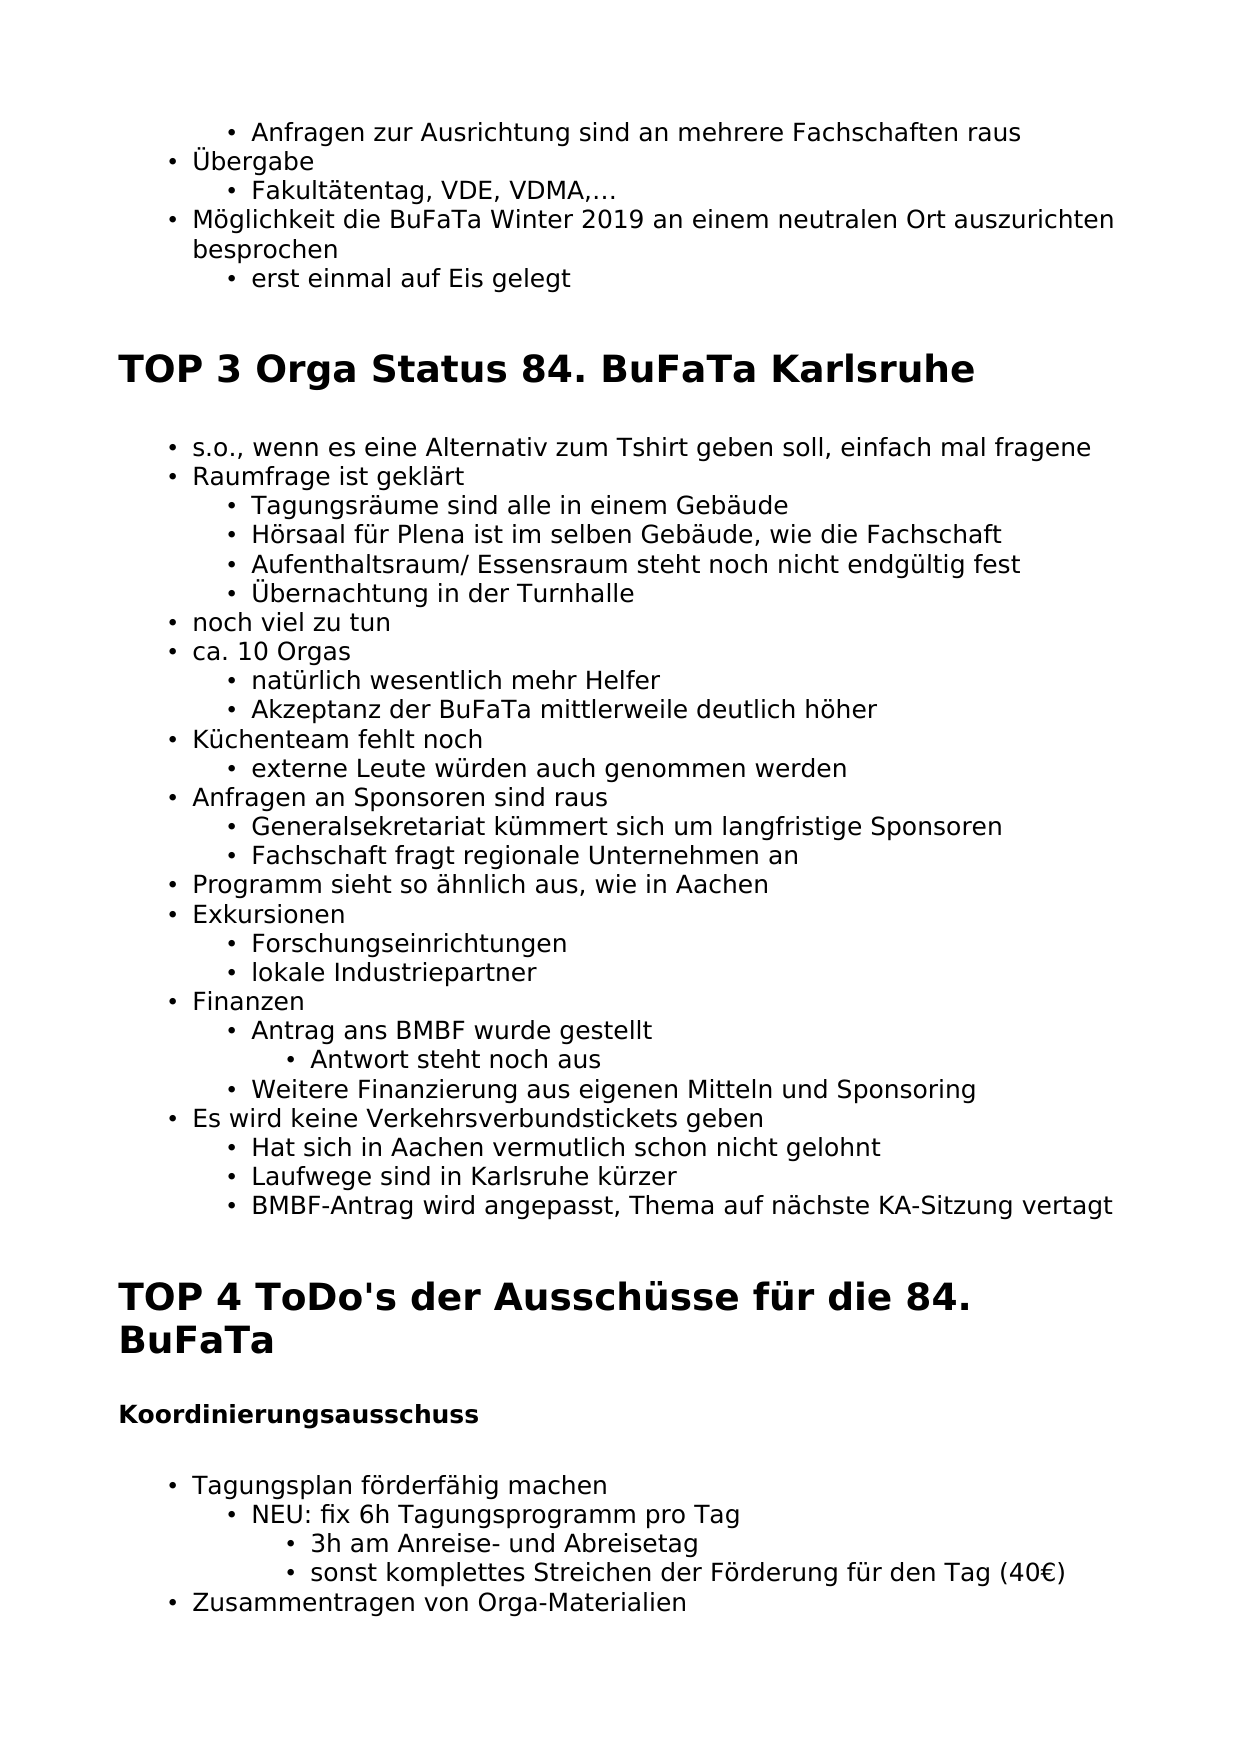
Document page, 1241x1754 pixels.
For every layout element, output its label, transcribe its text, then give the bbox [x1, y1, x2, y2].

list sonst komplettes Streichen der Förderung für den Tag (40€) [295, 1559, 1122, 1588]
list s.o., wenn es eine Alternativ zum Tshirt geben soll, einfach mal fragene [177, 433, 1122, 462]
list externe Leute würden auch genommen werden [236, 754, 1122, 783]
list ca. 10 Orgas [177, 637, 1122, 667]
list NEU: fix 6h Tagungsprogramm pro Tag [236, 1500, 1122, 1529]
list Hat sich in Aachen vermutlich schon nicht gelohnt [236, 1133, 1122, 1162]
list Tagungsplan förderfähig machen [177, 1471, 1122, 1500]
list erst einmal auf Eis gelegt [236, 264, 1122, 293]
list Hörsaal für Plena ist im selben Gebäude, wie die Fachschaft [236, 521, 1122, 550]
list Programm sieht so ähnlich aus, wie in Aachen [177, 871, 1122, 900]
subtitle Koordinierungsausschuss [118, 1400, 1122, 1429]
list Es wird keine Verkehrsverbundstickets geben [177, 1104, 1122, 1133]
list Finanzen [177, 987, 1122, 1017]
list Antrag ans BMBF wurde gestellt [236, 1017, 1122, 1046]
list Raumfrage ist geklärt [177, 462, 1122, 492]
list Akzeptanz der BuFaTa mittlerweile deutlich höher [236, 696, 1122, 725]
list natürlich wesentlich mehr Helfer [236, 667, 1122, 696]
list Zusammentragen von Orga-Materialien [177, 1588, 1122, 1617]
list Anfragen zur Ausrichtung sind an mehrere Fachschaften raus [236, 118, 1122, 147]
list Tagungsräume sind alle in einem Gebäude [236, 492, 1122, 521]
list Übernachtung in der Turnhalle [236, 579, 1122, 608]
list Fachschaft fragt regionale Unternehmen an [236, 842, 1122, 871]
subtitle TOP 3 Orga Status 84. BuFaTa Karlsruhe [118, 348, 1122, 391]
list Küchenteam fehlt noch [177, 725, 1122, 754]
list Möglichkeit die BuFaTa Winter 2019 an einem neutralen Ort auszurichten besprochen [177, 206, 1122, 264]
list Forschungseinrichtungen [236, 929, 1122, 958]
list Exkursionen [177, 900, 1122, 929]
list Generalsekretariat kümmert sich um langfristige Sponsoren [236, 812, 1122, 842]
list Fakultätentag, VDE, VDMA,… [236, 176, 1122, 206]
list Übergabe [177, 147, 1122, 176]
list Anfragen an Sponsoren sind raus [177, 783, 1122, 812]
subtitle TOP 4 ToDo's der Ausschüsse für die 84. BuFaTa [118, 1275, 1122, 1362]
list lokale Industriepartner [236, 958, 1122, 987]
list Laufwege sind in Karlsruhe kürzer [236, 1162, 1122, 1192]
list noch viel zu tun [177, 608, 1122, 637]
list Weitere Finanzierung aus eigenen Mitteln und Sponsoring [236, 1075, 1122, 1104]
list Aufenthaltsraum/ Essensraum steht noch nicht endgültig fest [236, 550, 1122, 579]
list BMBF-Antrag wird angepasst, Thema auf nächste KA-Sitzung vertagt [236, 1192, 1122, 1221]
list Antwort steht noch aus [295, 1046, 1122, 1075]
list 3h am Anreise- und Abreisetag [295, 1529, 1122, 1559]
